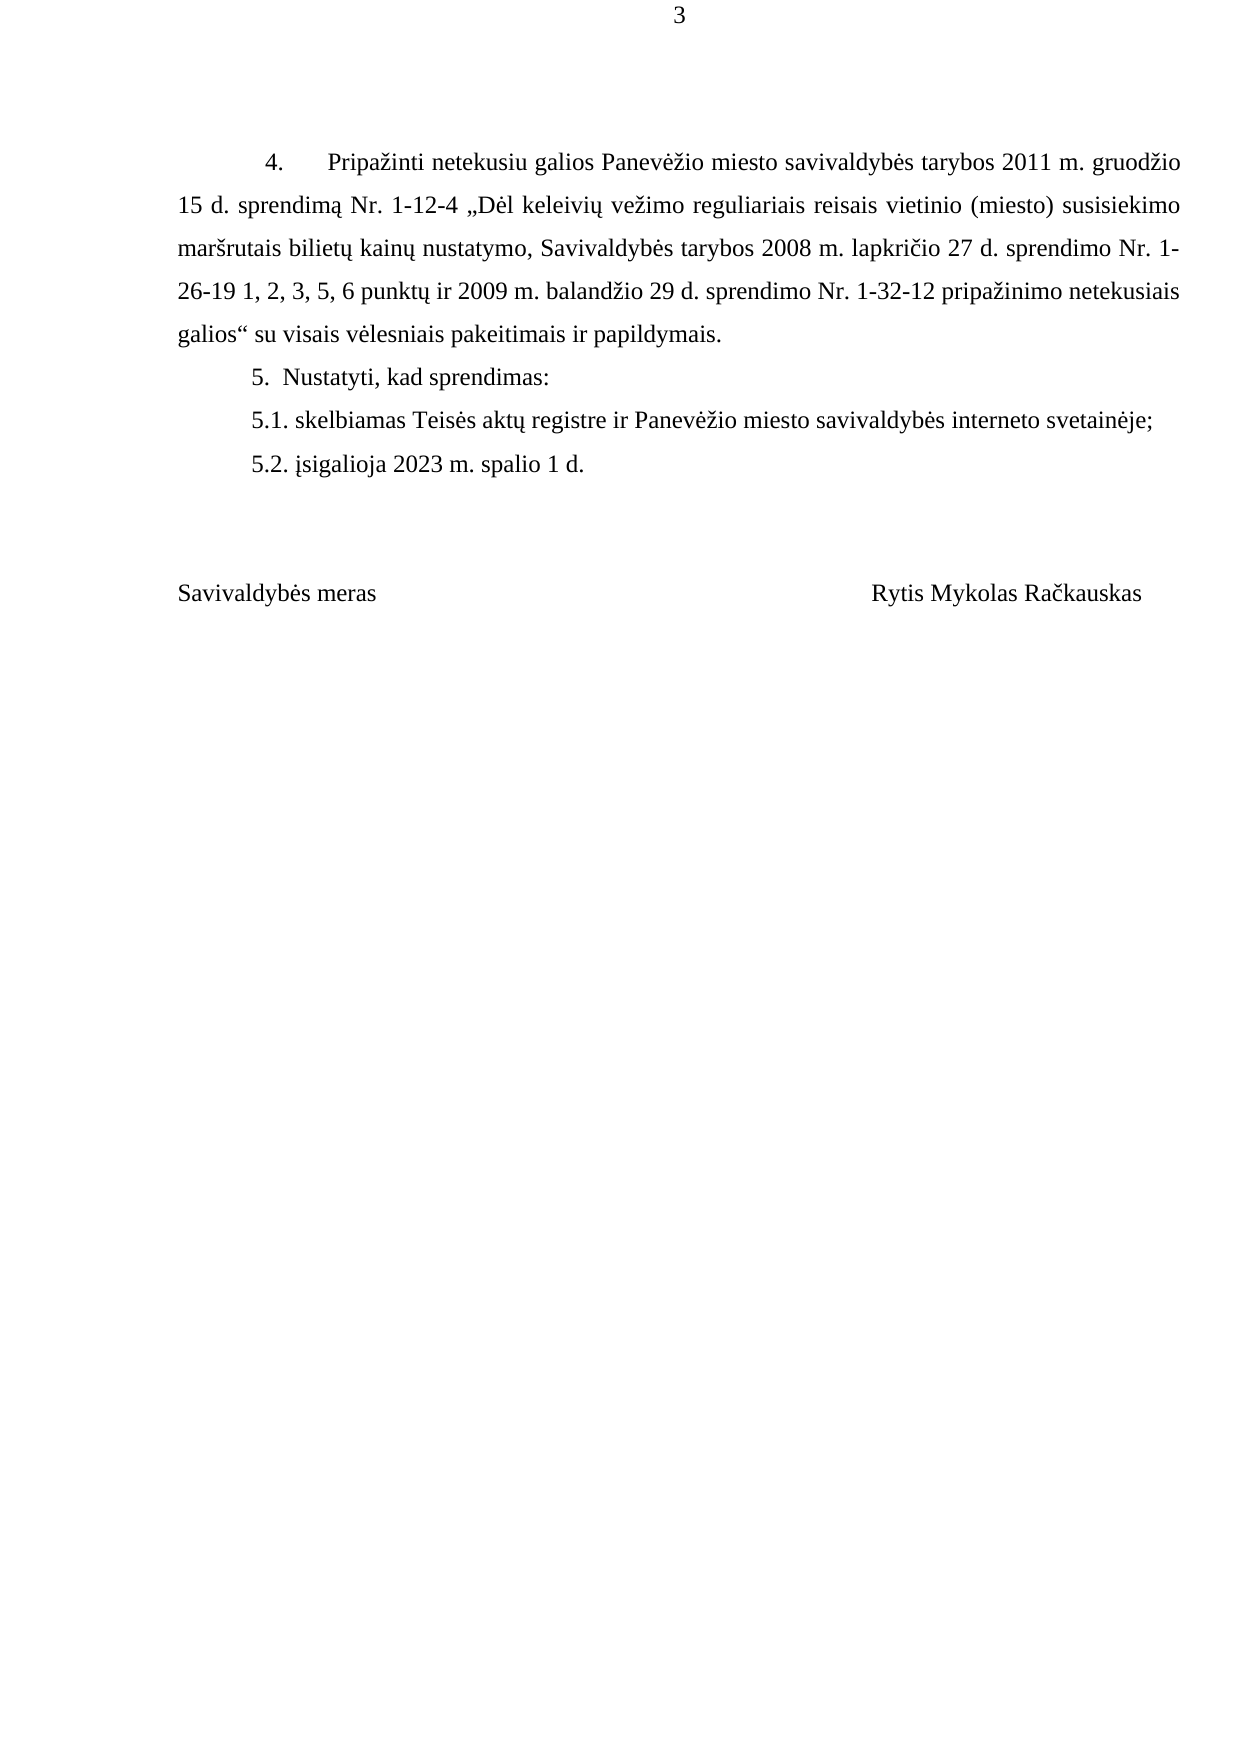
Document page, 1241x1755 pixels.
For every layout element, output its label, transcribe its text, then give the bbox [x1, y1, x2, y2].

text 5. Nustatyti, kad sprendimas: [177, 362, 1181, 391]
text Savivaldybės meras Rytis Mykolas Račkauskas [177, 578, 1181, 607]
text 4. Pripažinti netekusiu galios Panevėžio miesto savivaldybės tarybos 2011 m. gruodžio 15 d. sprendimą Nr. 1-12-4 „Dėl keleivių vežimo reguliariais reisais vietinio (miesto) susisiekimo maršrutais bilietų kainų nustatymo, Savivaldybės tarybos 2008 m. lapkričio 27 d. sprendimo Nr. 1-26-19 1, 2, 3, 5, 6 punktų ir 2009 m. balandžio 29 d. sprendimo Nr. 1-32-12 pripažinimo netekusiais galios“ su visais vėlesniais pakeitimais ir papildymais. [177, 147, 1181, 348]
text 5.1. skelbiamas Teisės aktų registre ir Panevėžio miesto savivaldybės interneto svetainėje; [177, 406, 1181, 434]
text 5.2. įsigalioja 2023 m. spalio 1 d. [177, 449, 1181, 477]
